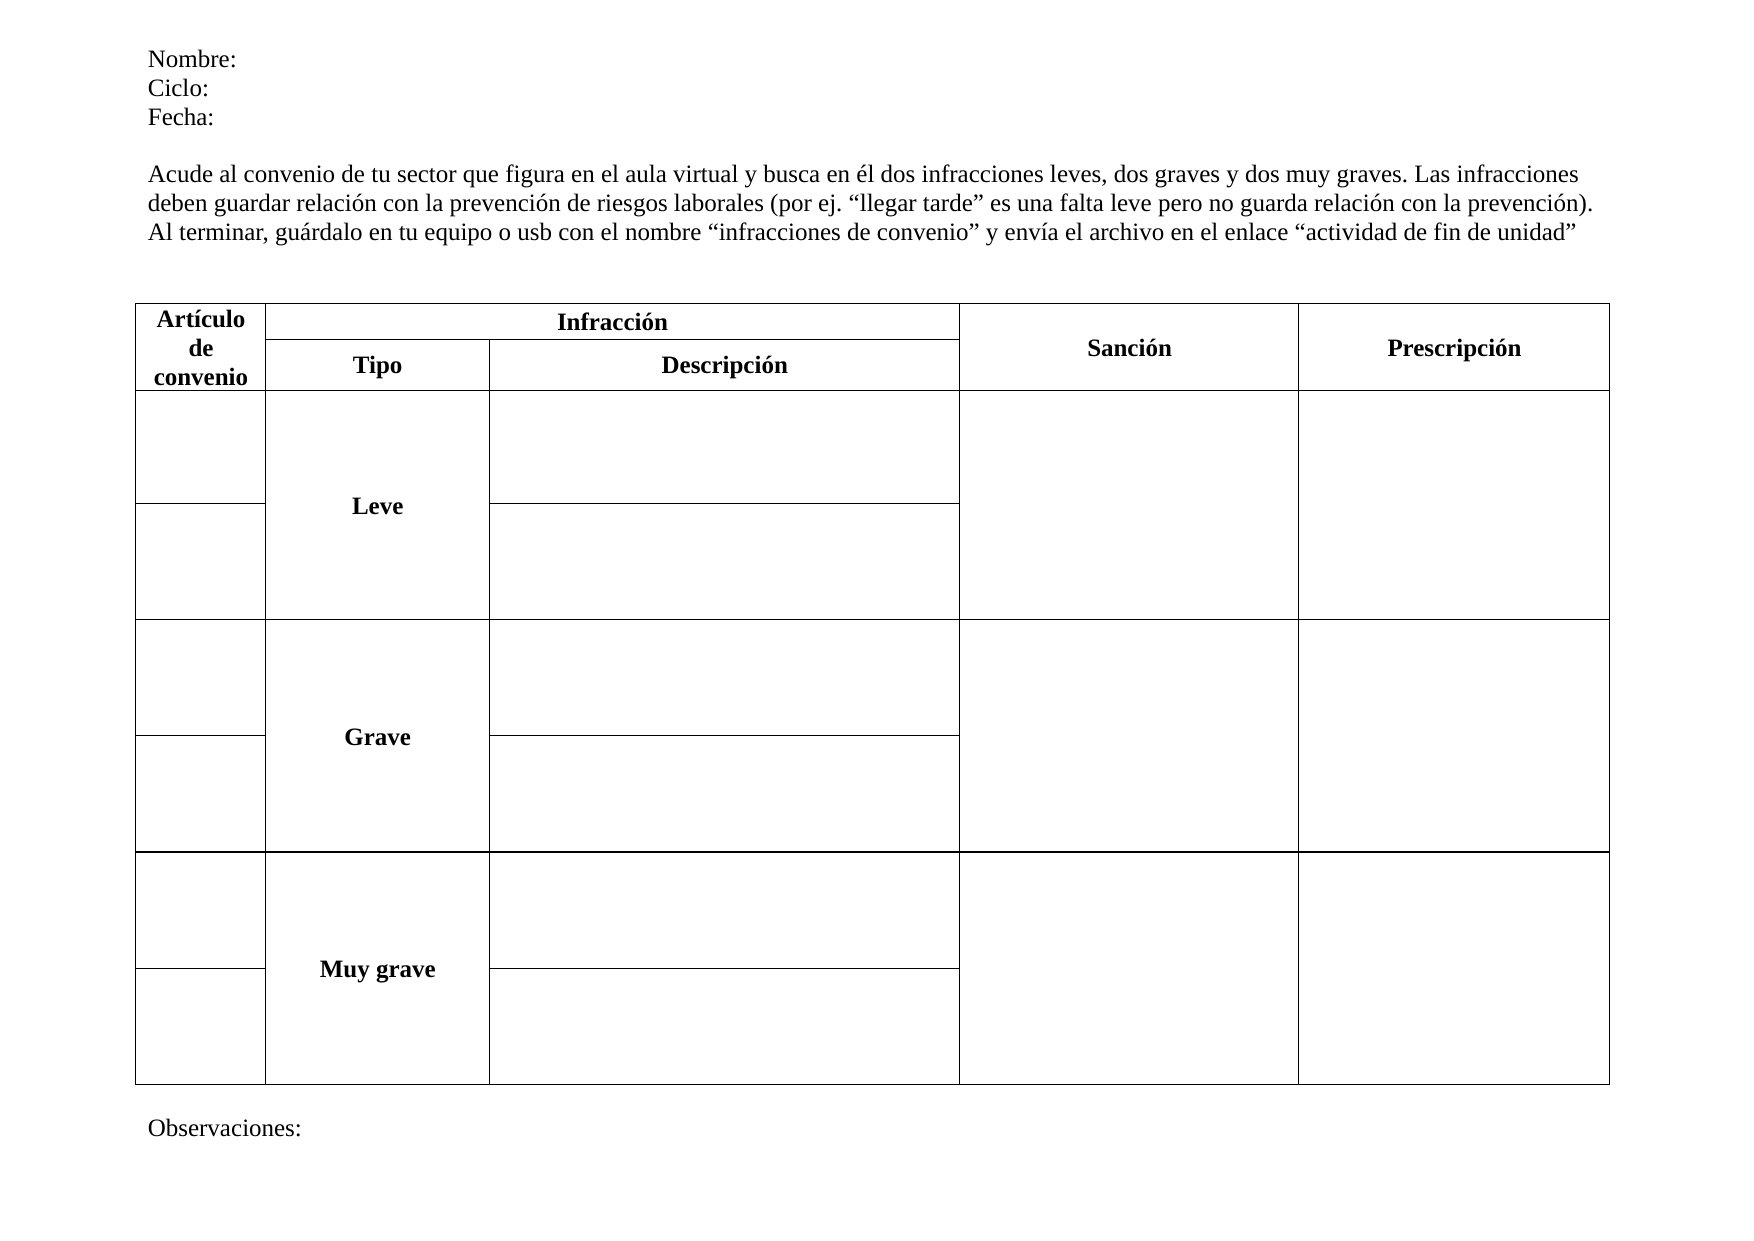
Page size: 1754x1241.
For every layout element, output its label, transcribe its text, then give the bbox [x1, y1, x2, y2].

table_cell [136, 391, 265, 503]
table_cell [490, 969, 959, 1083]
text Observaciones: [148, 1113, 1606, 1142]
text Nombre: [148, 44, 1606, 73]
table_cell Tipo [266, 340, 489, 390]
table_cell [136, 504, 265, 619]
table_header Artículo de convenio [136, 304, 265, 390]
table_cell [136, 620, 265, 735]
table_cell [490, 391, 959, 503]
table_cell [1299, 620, 1609, 851]
table_cell [960, 853, 1298, 1083]
table_cell Grave [266, 620, 489, 851]
table_cell [136, 736, 265, 851]
table_cell [136, 853, 265, 967]
table_cell Descripción [490, 340, 959, 390]
table_header Prescripción [1299, 304, 1609, 390]
text Al terminar, guárdalo en tu equipo o usb con el nombre “infracciones de convenio” y envía el archivo en el enlace “actividad de fin de unidad” [148, 217, 1606, 246]
text Ciclo: [148, 73, 1606, 102]
table_cell [1299, 853, 1609, 1083]
text Acude al convenio de tu sector que figura en el aula virtual y busca en él dos infracciones leves, dos graves y dos muy graves. Las infracciones deben guardar relación con la prevención de riesgos laborales (por ej. “llegar tarde” es una falta leve pero no guarda relación con la prevención). [148, 159, 1606, 217]
table_cell Muy grave [266, 853, 489, 1083]
text Fecha: [148, 102, 1606, 131]
table_cell [490, 736, 959, 851]
table_cell [1299, 391, 1609, 619]
table_cell [136, 969, 265, 1083]
table_cell [960, 620, 1298, 851]
table_header Sanción [960, 304, 1298, 390]
table_cell Leve [266, 391, 489, 619]
table_header Infracción [266, 304, 959, 338]
table_cell [960, 391, 1298, 619]
table_cell [490, 853, 959, 967]
table_cell [490, 620, 959, 735]
table_cell [490, 504, 959, 619]
